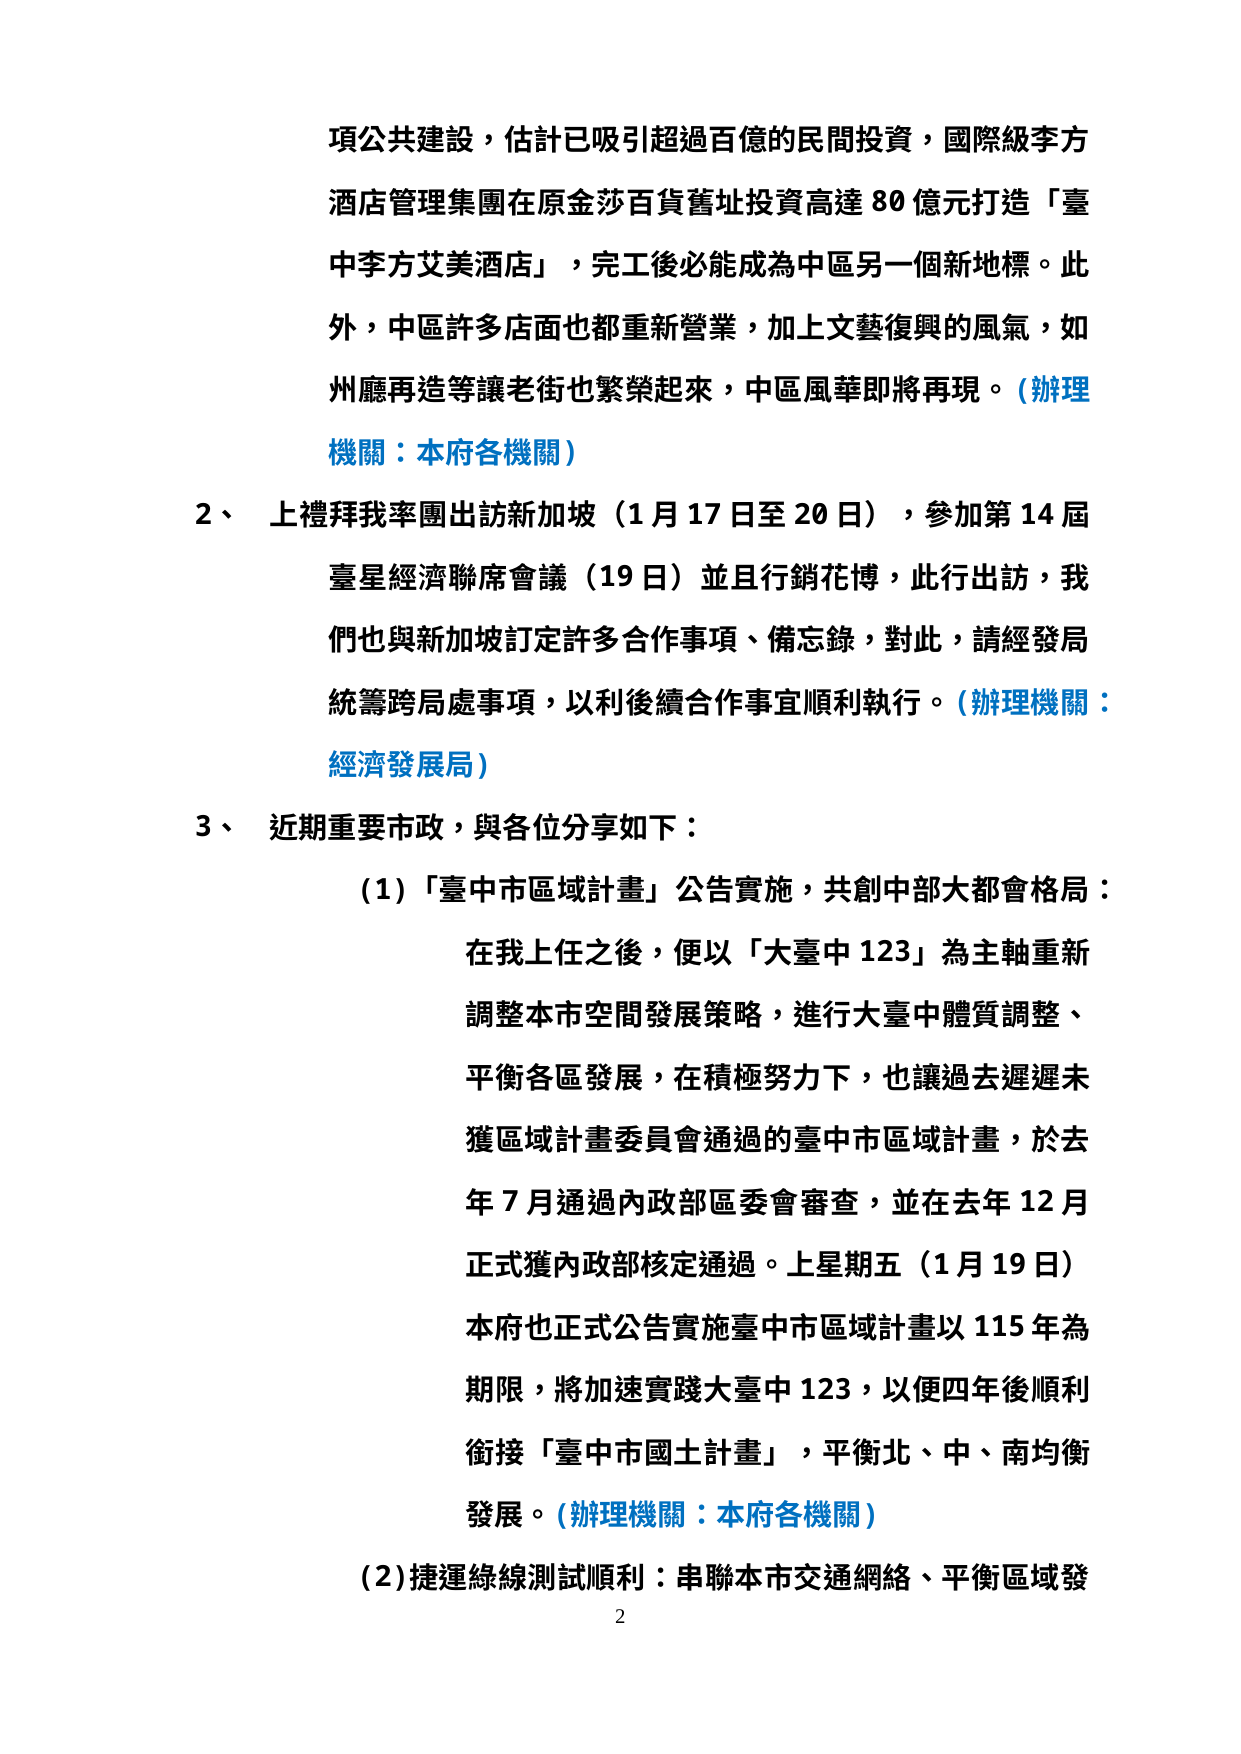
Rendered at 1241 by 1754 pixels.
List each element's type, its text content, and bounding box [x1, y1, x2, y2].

list 捷運綠線測試順利：串聯本市交通網絡、平衡區域發展的重大關鍵就是捷運。今天也很高興與大家分享，測試中的捷運綠線列車在上星期二（1月16日）已成功跑完全程！綠線電聯車的美麗外型，在測試中也被許多民眾拍照並放上臉書，目前捷運綠線的工程進度已經達75%，今年底就要試運轉，捷運綠線真的離通車不遠了。除了綠線之外，捷運藍線也獲中央支持，於去年7月被納入前瞻計畫之中。捷運藍線經過多年爭取，得來不易，關鍵就在於將未達BRT標準的臺中BRT修正為優化公車系統，進一步促成捷運藍線獲交通部審查通過，也成功爭取到前瞻計畫的補助。(辦理機關：本府各機關) [357, 1534, 1090, 1596]
list 各位市府同仁以及來自中、東、西、南四區的在地民意代表們大家早，今日市府團隊來到中區召開市政會議，正落實了「行動市府」的承諾。桌上有中區的特色產品「大越梅子醋」與「全安堂核桃酥」，以及由陳曦小朋友精心設計的馬克杯，其中大越梅子醋是百年老店，主打五香醋與龍眼醋，大越醋可說是用感情蘊釀而成，具有家鄉媽媽的味道，也期盼臺中子弟出外打拼回來，都會記得享用臺中這些傳統美食。過去的中區是臺灣日治時代第一個都市計畫之區域，然而近幾十年來的沒落，造成地方經濟與人才流失，也因此我上任後把中區再生視為重要執政目標，舊城新生的三支箭-大車站計畫、河川整治及文藝復興箭箭正中靶心，讓許多人看見中區的希望。尤其日前柳川水中聖誕樹點燈，吸引大量人潮回流，第二市場周邊的攤商生意成長50%以上；繼柳川重生後，綠川整治也預計於農曆年前完工，重現昔日風華。另一方面，只要「築巢」就能「引鳳」，三年來，市府在舊城區投入多項公共建設，估計已吸引超過百億的民間投資，國際級李方酒店管理集團在原金莎百貨舊址投資高達80億元打造「臺中李方艾美酒店」，完工後必能成為中區另一個新地標。此外，中區許多店面也都重新營業，加上文藝復興的風氣，如州廳再造等讓老街也繁榮起來，中區風華即將再現。(辦理機關：本府各機關) [194, 96, 1090, 471]
list 「臺中市區域計畫」公告實施，共創中部大都會格局：在我上任之後，便以「大臺中123」為主軸重新調整本市空間發展策略，進行大臺中體質調整、平衡各區發展，在積極努力下，也讓過去遲遲未獲區域計畫委員會通過的臺中市區域計畫，於去年7月通過內政部區委會審查，並在去年12月正式獲內政部核定通過。上星期五（1月19日）本府也正式公告實施臺中市區域計畫以115年為期限，將加速實踐大臺中123，以便四年後順利銜接「臺中市國土計畫」，平衡北、中、南均衡發展。(辦理機關：本府各機關) [357, 846, 1090, 1534]
list 上禮拜我率團出訪新加坡（1月17日至20日），參加第14屆臺星經濟聯席會議（19日）並且行銷花博，此行出訪，我們也與新加坡訂定許多合作事項、備忘錄，對此，請經發局統籌跨局處事項，以利後續合作事宜順利執行。(辦理機關：經濟發展局) [194, 471, 1090, 784]
list 近期重要市政，與各位分享如下： [194, 784, 1090, 846]
